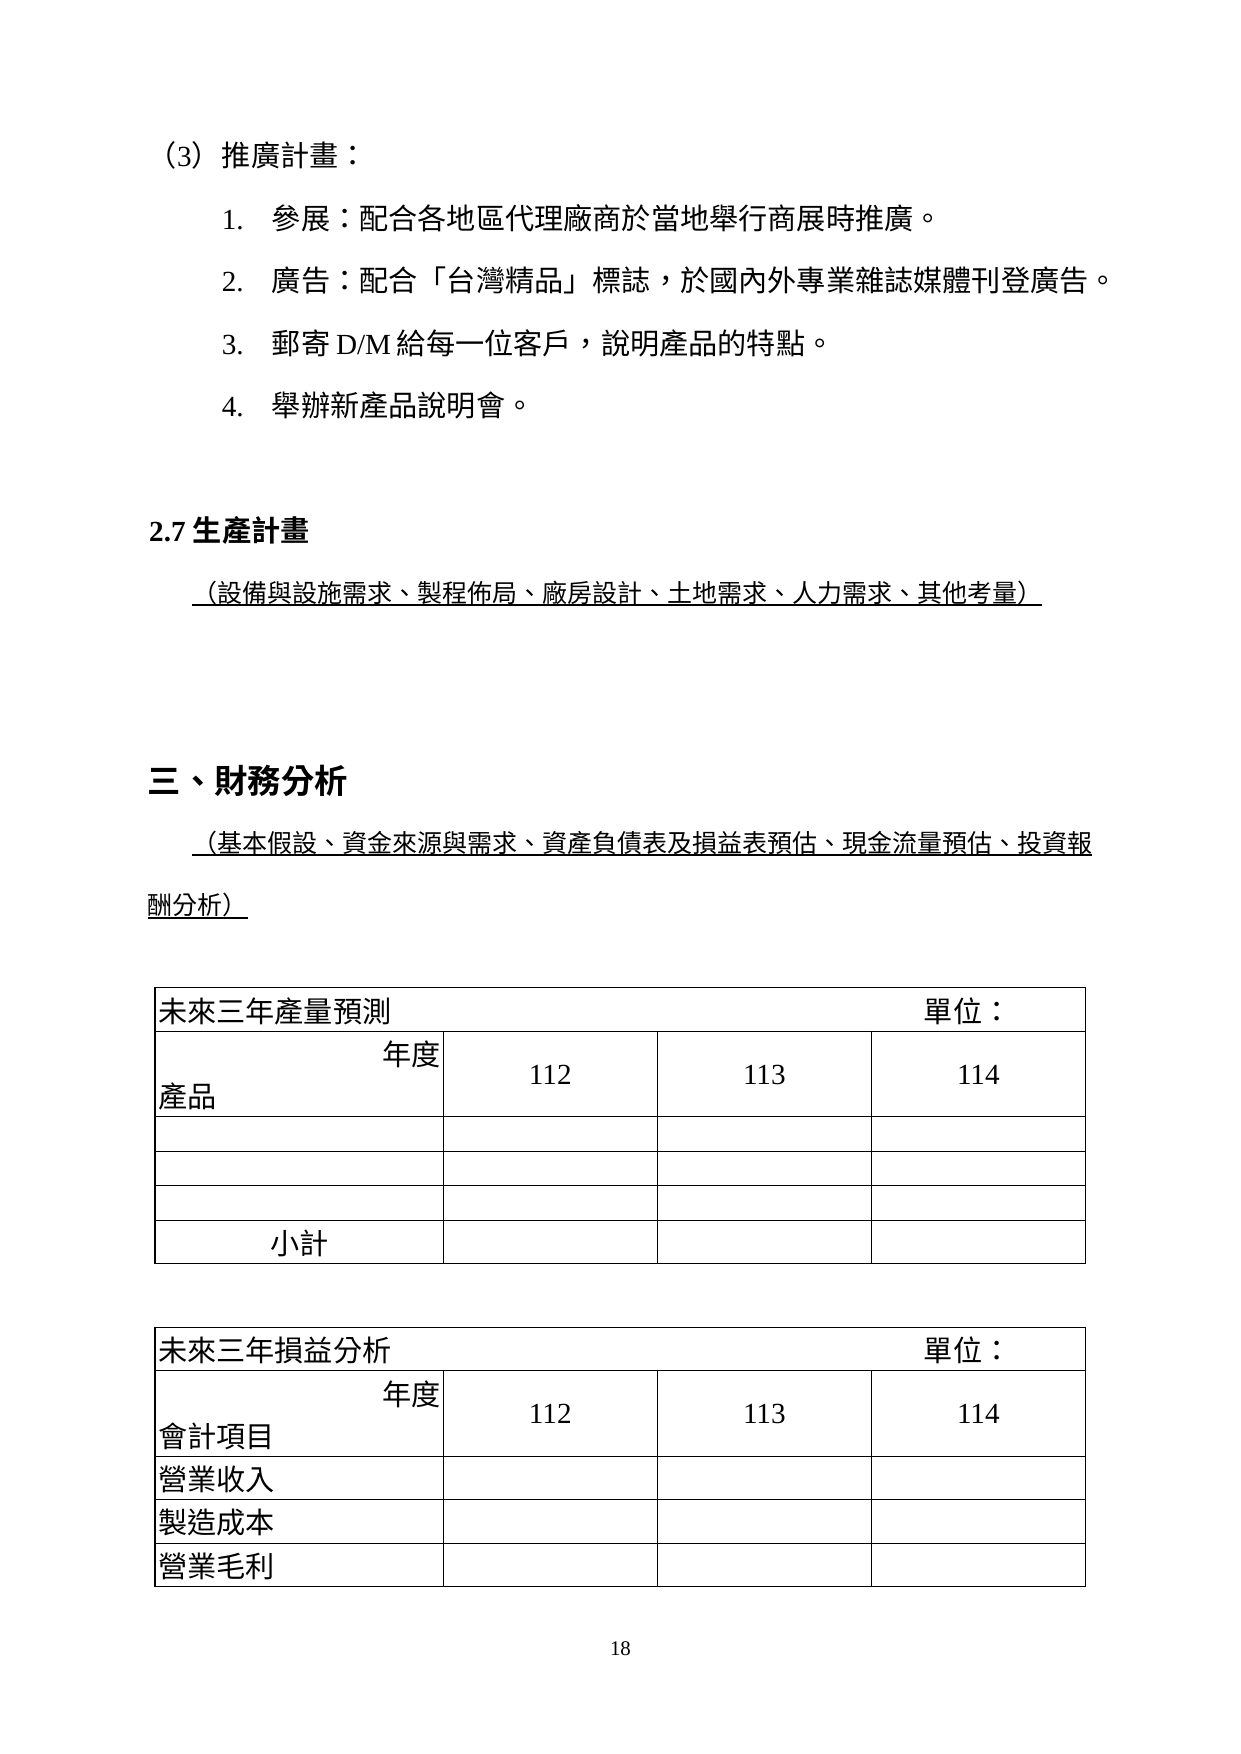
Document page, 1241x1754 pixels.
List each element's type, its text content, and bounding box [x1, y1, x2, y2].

table_header 未來三年損益分析 單位： [156, 1328, 1085, 1370]
table_cell [872, 1186, 1085, 1220]
table_cell [658, 1457, 871, 1499]
table_cell [444, 1500, 657, 1542]
text （基本假設、資金來源與需求、資產負債表及損益表預估、現金流量預估、投資報酬分析） [148, 800, 1092, 925]
table_cell [444, 1186, 657, 1220]
table_cell [658, 1544, 871, 1586]
list 推廣計畫： [148, 112, 1092, 175]
table_cell [658, 1186, 871, 1220]
table_cell 年度 會計項目 [156, 1371, 443, 1456]
table_cell [156, 1117, 443, 1151]
table_cell [444, 1457, 657, 1499]
table_cell [658, 1117, 871, 1151]
table_cell [872, 1221, 1085, 1263]
table_cell 營業毛利 [156, 1544, 443, 1586]
list 舉辦新產品說明會。 [222, 362, 1092, 425]
table_cell 114 [872, 1371, 1085, 1456]
table_cell [872, 1457, 1085, 1499]
table_cell 小計 [156, 1221, 443, 1263]
list 郵寄D/M給每一位客戶，說明產品的特點。 [222, 300, 1092, 362]
table_cell [658, 1500, 871, 1542]
table_cell [444, 1544, 657, 1586]
table_cell [872, 1500, 1085, 1542]
table_cell [444, 1152, 657, 1185]
table_cell [156, 1152, 443, 1185]
table_cell [872, 1544, 1085, 1586]
table_header 未來三年產量預測 單位： [156, 988, 1085, 1031]
table_cell [872, 1117, 1085, 1151]
table_cell 112 [444, 1371, 657, 1456]
table_cell [156, 1186, 443, 1220]
table_cell 製造成本 [156, 1500, 443, 1542]
list 參展：配合各地區代理廠商於當地舉行商展時推廣。 [222, 175, 1092, 237]
table_cell 113 [658, 1371, 871, 1456]
text （設備與設施需求、製程佈局、廠房設計、土地需求、人力需求、其他考量） [148, 550, 1092, 612]
subtitle 三、財務分析 [148, 737, 1092, 800]
table_cell 113 [658, 1032, 871, 1116]
table_cell [658, 1152, 871, 1185]
table_cell 114 [872, 1032, 1085, 1116]
table_cell [444, 1221, 657, 1263]
table_cell 年度 產品 [156, 1032, 443, 1116]
table_cell [658, 1221, 871, 1263]
table_cell [444, 1117, 657, 1151]
table_cell 營業收入 [156, 1457, 443, 1499]
list 廣告：配合「台灣精品」標誌，於國內外專業雜誌媒體刊登廣告。 [222, 237, 1092, 300]
subtitle 2.7 生產計畫 [149, 487, 1092, 550]
table_cell [872, 1152, 1085, 1185]
table_cell 112 [444, 1032, 657, 1116]
